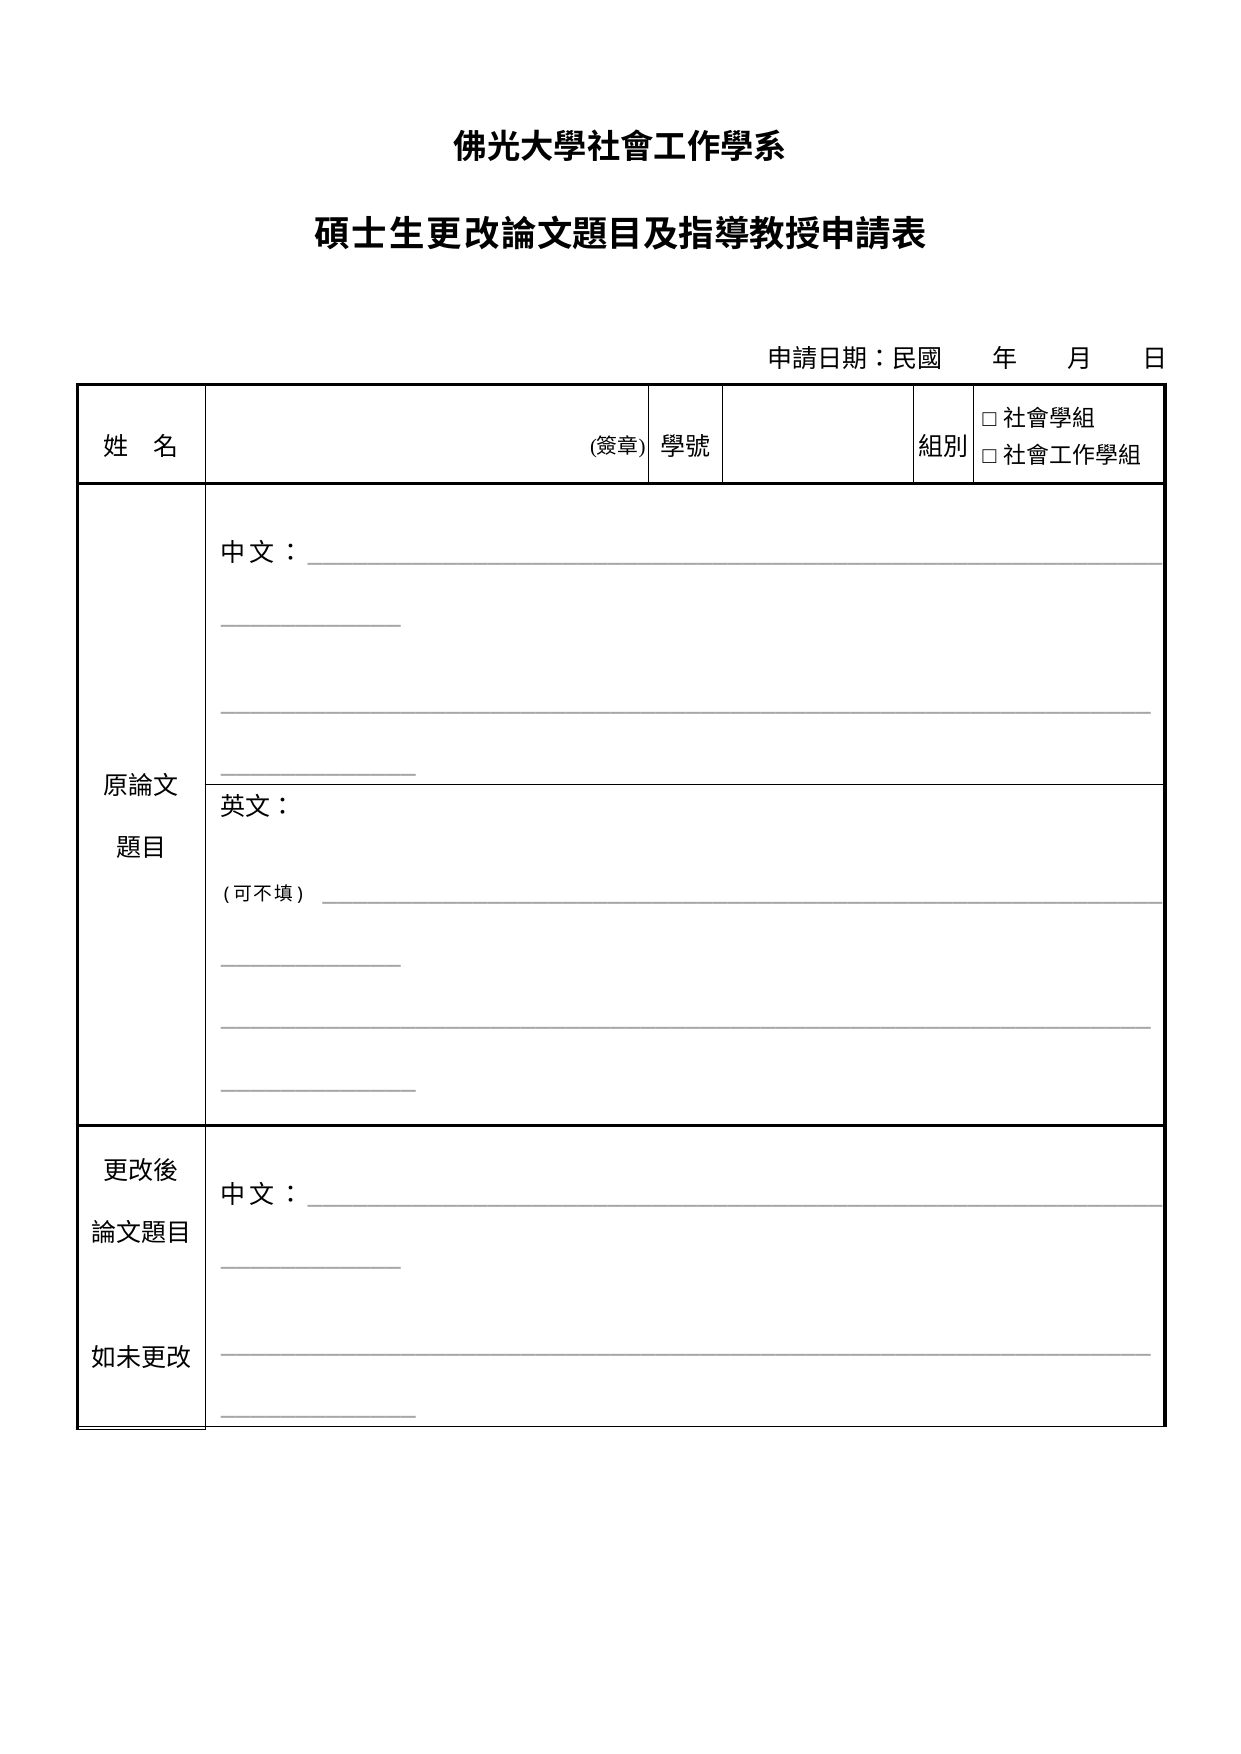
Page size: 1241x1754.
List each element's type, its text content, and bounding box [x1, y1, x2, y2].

table_cell 更改後 論文題目 如未更改 [79, 1127, 205, 1426]
table_cell 中文：_____________________________________________________________________ ___________________________________________________________________________ [206, 485, 1163, 784]
table_header (簽章) [206, 386, 648, 482]
table_cell 中文：_____________________________________________________________________ ___________________________________________________________________________ [206, 1127, 1163, 1426]
text 佛光大學社會工作學系 [59, 102, 1181, 164]
table_cell 原論文 題目 [79, 485, 205, 1124]
table_cell 英文： (可不填) ____________________________________________________________________ ___________________________________________________________________________ [206, 785, 1163, 1124]
text 申請日期：民國 年 月 日 [59, 314, 1167, 377]
table_header 學號 [649, 386, 722, 482]
table_header 姓 名 [79, 386, 205, 482]
table_header [723, 386, 913, 482]
text 碩士生更改論文題目及指導教授申請表 [59, 189, 1181, 252]
table_header 組別 [914, 386, 973, 482]
table_header □ 社會學組 □ 社會工作學組 [974, 386, 1163, 482]
